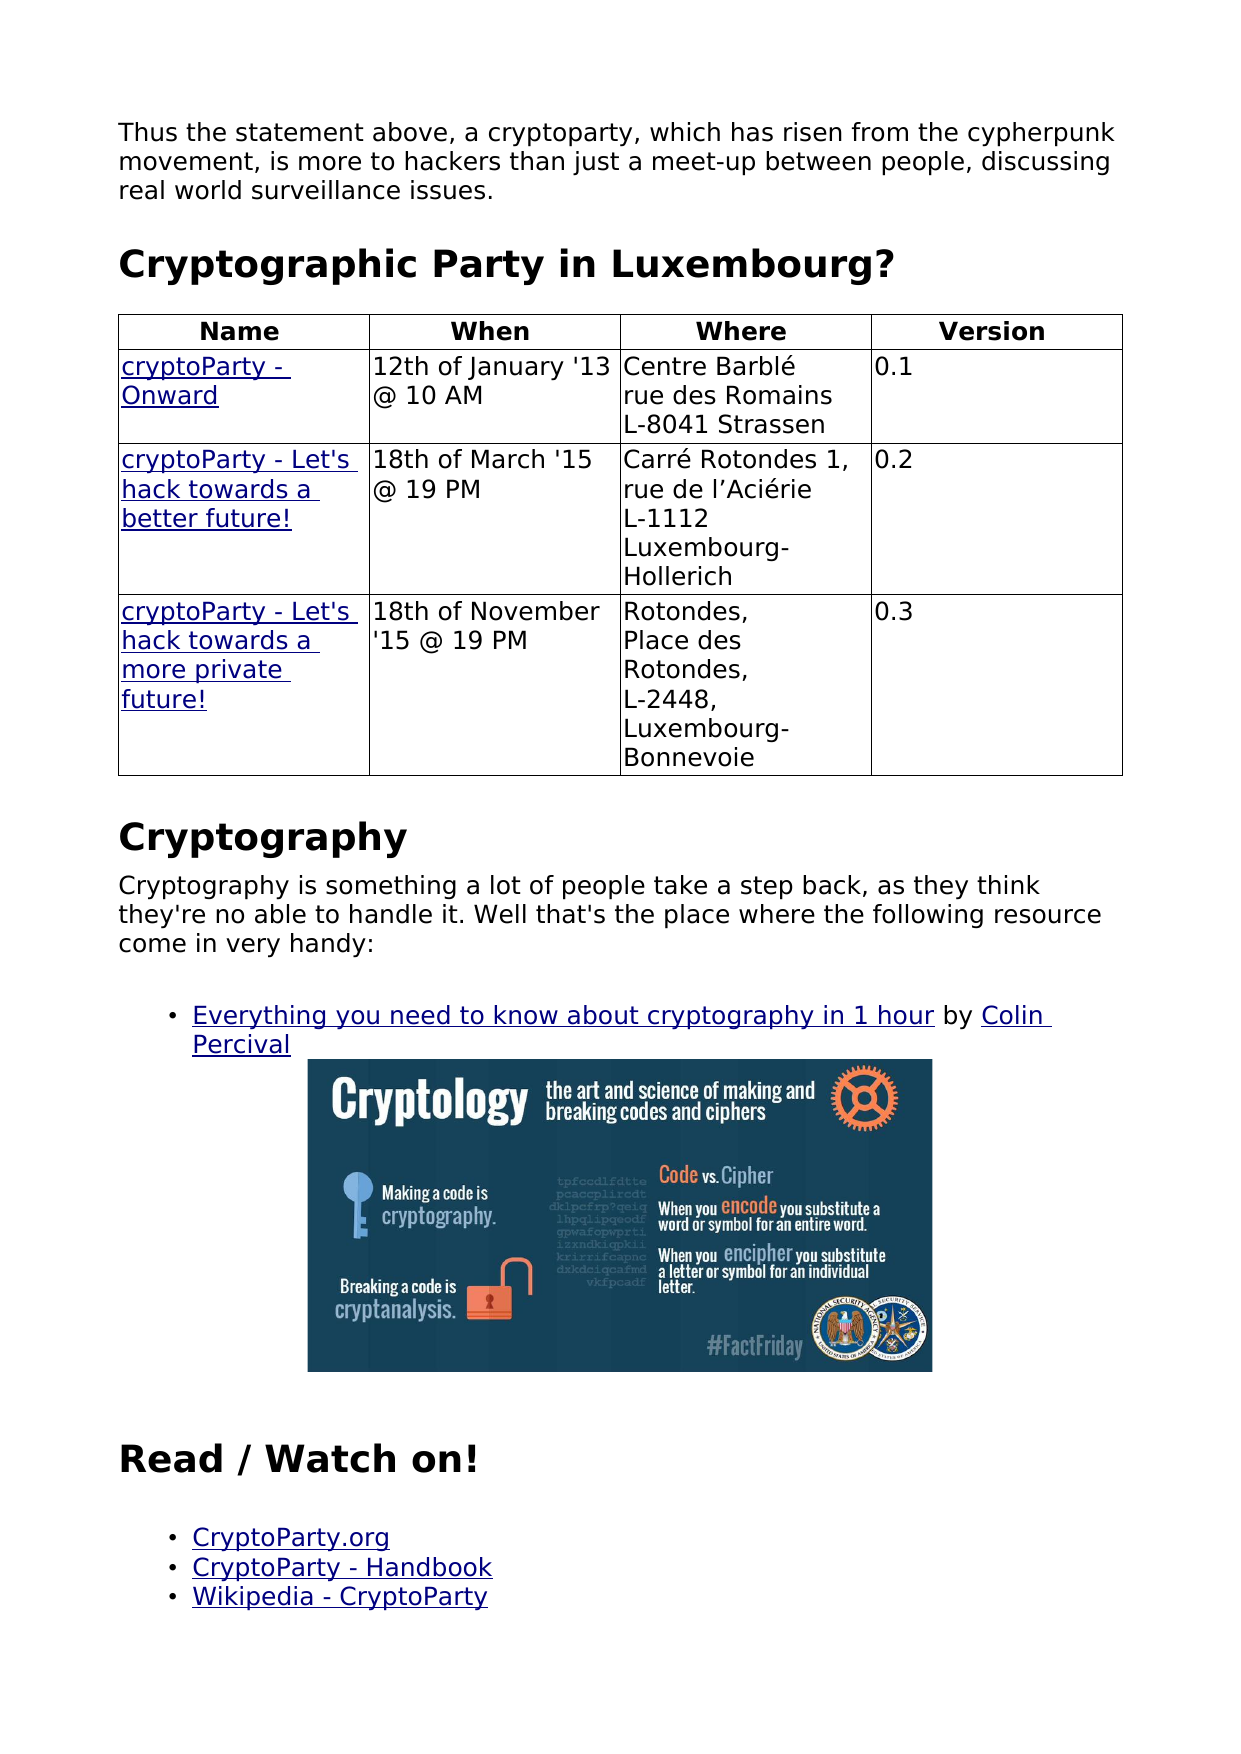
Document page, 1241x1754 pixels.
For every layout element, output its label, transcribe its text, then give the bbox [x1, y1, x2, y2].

table_header Version [872, 315, 1122, 349]
list CryptoParty - Handbook [177, 1553, 1122, 1582]
table_cell Carré Rotondes 1, rue de l’Aciérie L-1112 Luxembourg-Hollerich [621, 444, 871, 594]
text Cryptography is something a lot of people take a step back, as they think they're no able to handle it. Well that's the place where the following resource come in very handy: [118, 871, 1122, 959]
table_header When [370, 315, 620, 349]
subtitle Cryptographic Party in Luxembourg? [118, 243, 1122, 287]
table_cell 18th of November '15 @ 19 PM [370, 595, 620, 775]
picture [307, 1059, 933, 1372]
table_cell cryptoParty - Onward [119, 350, 369, 443]
table_cell Rotondes, Place des Rotondes, L-2448, Luxembourg-Bonnevoie [621, 595, 871, 775]
table_cell cryptoParty - Let's hack towards a better future! [119, 444, 369, 594]
list Everything you need to know about cryptography in 1 hour by Colin Percival [177, 1001, 1122, 1059]
table_cell Centre Barblé rue des Romains L-8041 Strassen [621, 350, 871, 443]
subtitle Cryptography [118, 815, 1122, 859]
text Thus the statement above, a cryptoparty, which has risen from the cypherpunk movement, is more to hackers than just a meet-up between people, discussing real world surveillance issues. [118, 118, 1122, 206]
list CryptoParty.org [177, 1524, 1122, 1553]
list Wikipedia - CryptoParty [177, 1582, 1122, 1611]
subtitle Read / Watch on! [118, 1438, 1122, 1482]
table_cell cryptoParty - Let's hack towards a more private future! [119, 595, 369, 775]
table_header Name [119, 315, 369, 349]
table_cell 0.3 [872, 595, 1122, 775]
table_cell 0.2 [872, 444, 1122, 594]
table_header Where [621, 315, 871, 349]
table_cell 12th of January '13 @ 10 AM [370, 350, 620, 443]
table_cell 18th of March '15 @ 19 PM [370, 444, 620, 594]
table_cell 0.1 [872, 350, 1122, 443]
